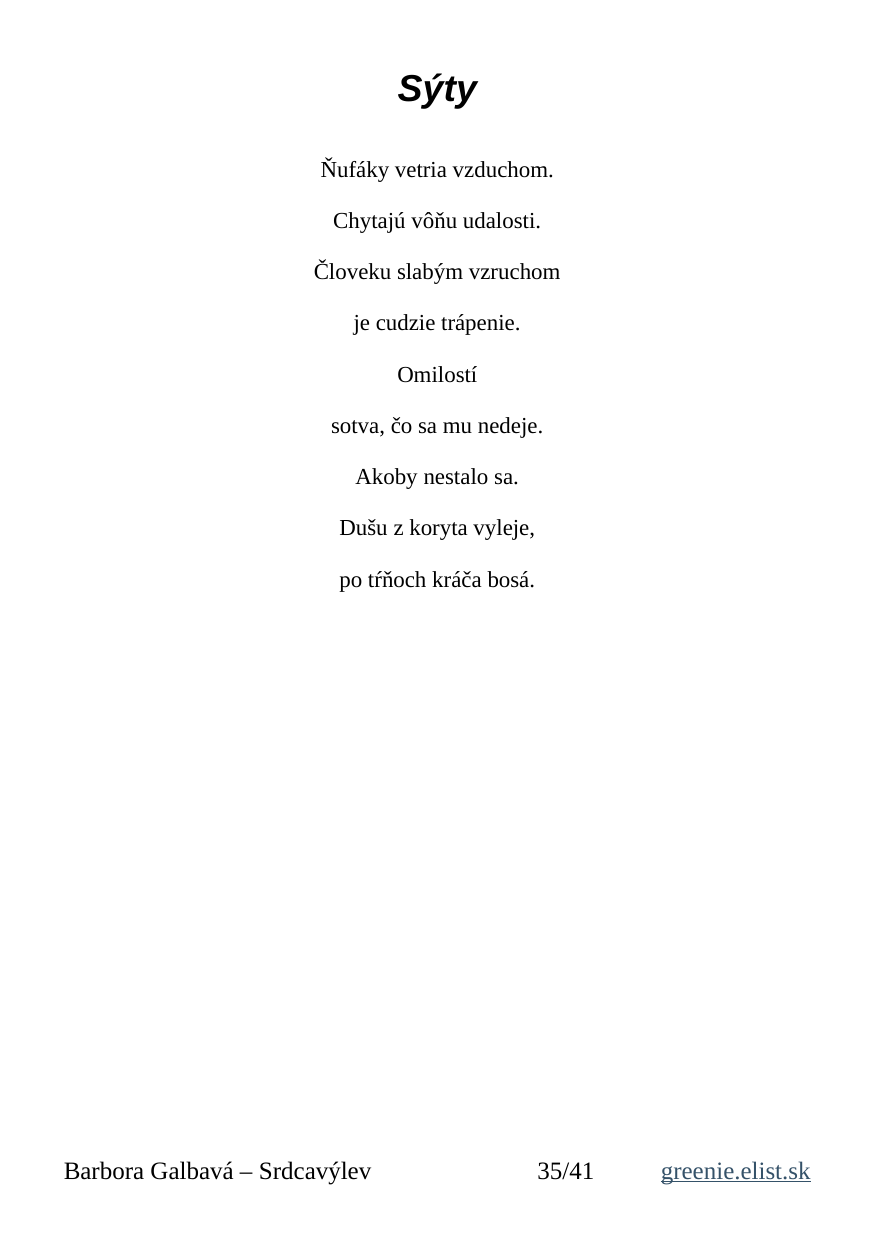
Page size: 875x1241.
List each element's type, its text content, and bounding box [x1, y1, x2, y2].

text po tŕňoch kráča bosá. [41, 566, 833, 592]
subtitle Sýty [41, 66, 833, 109]
text je cudzie trápenie. [41, 309, 833, 336]
text Ňufáky vetria vzduchom. [41, 156, 833, 182]
text Chytajú vôňu udalosti. [41, 207, 833, 233]
text sotva, čo sa mu nedeje. [41, 412, 833, 438]
text Človeku slabým vzruchom [41, 258, 833, 284]
text Omilostí [41, 361, 833, 387]
text Akoby nestalo sa. [41, 463, 833, 489]
text Dušu z koryta vyleje, [41, 514, 833, 541]
